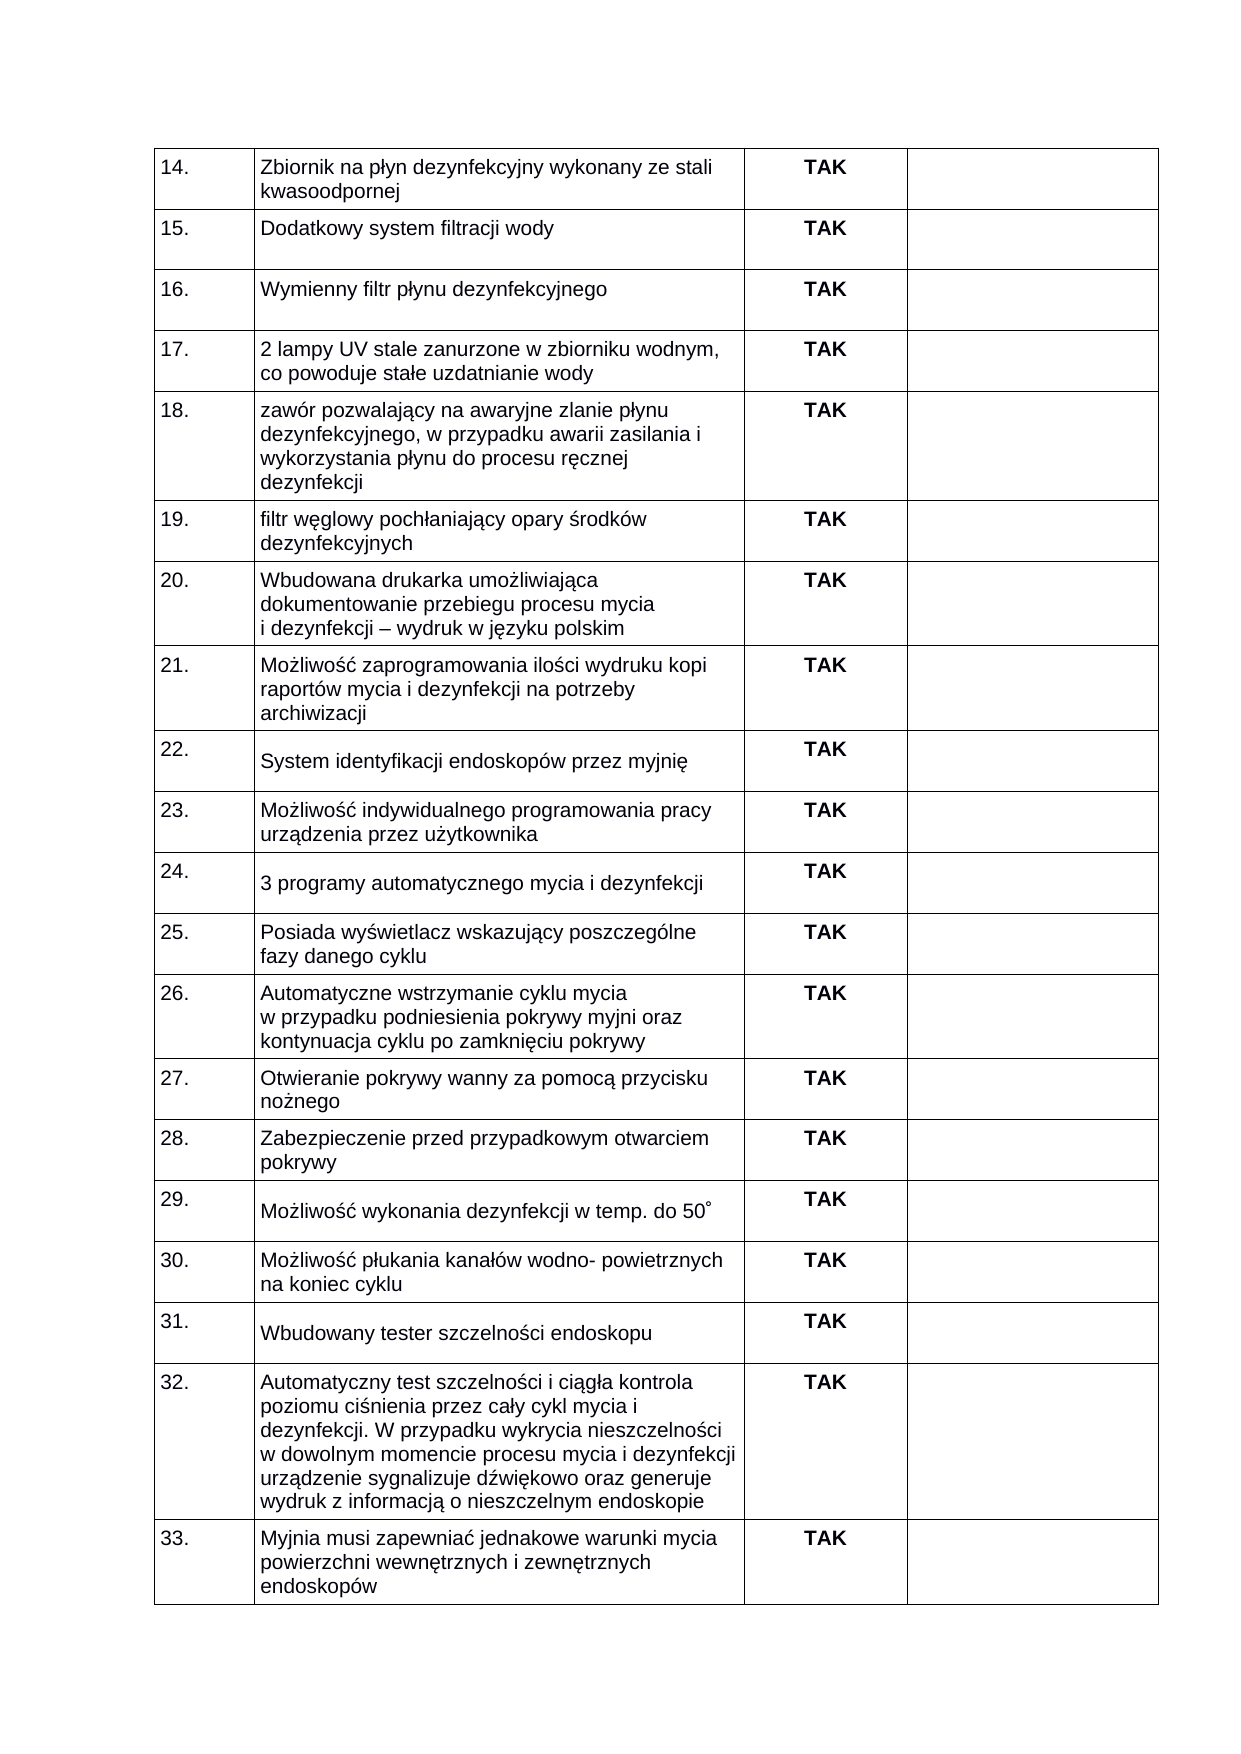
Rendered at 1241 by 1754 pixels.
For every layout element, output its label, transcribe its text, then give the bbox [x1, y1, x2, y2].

table_cell TAK [745, 853, 907, 913]
table_cell [155, 731, 254, 791]
table_cell [908, 914, 1158, 973]
table_cell [908, 562, 1158, 645]
table_cell filtr węglowy pochłaniający opary środków dezynfekcyjnych [255, 501, 744, 561]
table_cell Możliwość zaprogramowania ilości wydruku kopi raportów mycia i dezynfekcji na potrzeby archiwizacji [255, 646, 744, 730]
table_cell Wbudowany tester szczelności endoskopu [255, 1303, 744, 1362]
table_cell [908, 1181, 1158, 1241]
table_cell Wbudowana drukarka umożliwiająca dokumentowanie przebiegu procesu mycia i dezynfekcji – wydruk w języku polskim [255, 562, 744, 645]
table_cell [155, 149, 254, 208]
table_cell [908, 210, 1158, 269]
table_cell [908, 501, 1158, 561]
table_cell TAK [745, 731, 907, 791]
table_cell [155, 210, 254, 269]
table_cell Automatyczny test szczelności i ciągła kontrola poziomu ciśnienia przez cały cykl mycia i dezynfekcji. W przypadku wykrycia nieszczelności w dowolnym momencie procesu mycia i dezynfekcji urządzenie sygnalizuje dźwiękowo oraz generuje wydruk z informacją o nieszczelnym endoskopie [255, 1364, 744, 1519]
table_cell TAK [745, 646, 907, 730]
table_cell zawór pozwalający na awaryjne zlanie płynu dezynfekcyjnego, w przypadku awarii zasilania i wykorzystania płynu do procesu ręcznej dezynfekcji [255, 392, 744, 500]
table_cell Wymienny filtr płynu dezynfekcyjnego [255, 270, 744, 330]
table_cell [155, 1364, 254, 1519]
table_cell Zbiornik na płyn dezynfekcyjny wykonany ze stali kwasoodpornej [255, 149, 744, 208]
table_cell Możliwość wykonania dezynfekcji w temp. do 50˚ [255, 1181, 744, 1241]
table_cell TAK [745, 914, 907, 973]
table_cell [908, 975, 1158, 1058]
table_cell Automatyczne wstrzymanie cyklu mycia w przypadku podniesienia pokrywy myjni oraz kontynuacja cyklu po zamknięciu pokrywy [255, 975, 744, 1058]
table_cell [155, 646, 254, 730]
table_cell [155, 562, 254, 645]
table_cell Posiada wyświetlacz wskazujący poszczególne fazy danego cyklu [255, 914, 744, 973]
table_cell Zabezpieczenie przed przypadkowym otwarciem pokrywy [255, 1120, 744, 1180]
table_cell [155, 1242, 254, 1302]
table_cell [155, 270, 254, 330]
table_cell TAK [745, 1364, 907, 1519]
table_cell Otwieranie pokrywy wanny za pomocą przycisku nożnego [255, 1059, 744, 1119]
table_cell TAK [745, 562, 907, 645]
table_cell [908, 1520, 1158, 1604]
table_cell [908, 1303, 1158, 1362]
table_cell [908, 792, 1158, 852]
table_cell TAK [745, 975, 907, 1058]
table_cell Możliwość płukania kanałów wodno- powietrznych na koniec cyklu [255, 1242, 744, 1302]
table_cell TAK [745, 210, 907, 269]
table_cell System identyfikacji endoskopów przez myjnię [255, 731, 744, 791]
table_cell [908, 270, 1158, 330]
table_cell Myjnia musi zapewniać jednakowe warunki mycia powierzchni wewnętrznych i zewnętrznych endoskopów [255, 1520, 744, 1604]
table_cell [155, 853, 254, 913]
table_cell [155, 331, 254, 391]
table_cell [155, 792, 254, 852]
table_cell [155, 1520, 254, 1604]
table_cell TAK [745, 1120, 907, 1180]
table_cell [155, 1059, 254, 1119]
table_cell TAK [745, 501, 907, 561]
table_cell [155, 914, 254, 973]
table_cell [908, 149, 1158, 208]
table_cell [155, 501, 254, 561]
table_cell TAK [745, 1303, 907, 1362]
table_cell [155, 975, 254, 1058]
table_cell 3 programy automatycznego mycia i dezynfekcji [255, 853, 744, 913]
table_cell TAK [745, 1181, 907, 1241]
table_cell [155, 1181, 254, 1241]
table_cell TAK [745, 392, 907, 500]
table_cell TAK [745, 1242, 907, 1302]
table_cell TAK [745, 149, 907, 208]
table_cell [908, 1059, 1158, 1119]
table_cell [155, 1303, 254, 1362]
table_cell [155, 392, 254, 500]
table_cell [908, 1120, 1158, 1180]
table_cell 2 lampy UV stale zanurzone w zbiorniku wodnym, co powoduje stałe uzdatnianie wody [255, 331, 744, 391]
table_cell [908, 731, 1158, 791]
table_cell [908, 331, 1158, 391]
table_cell [908, 1242, 1158, 1302]
table_cell [155, 1120, 254, 1180]
table_cell TAK [745, 1059, 907, 1119]
table_cell TAK [745, 331, 907, 391]
table_cell [908, 646, 1158, 730]
table_cell Możliwość indywidualnego programowania pracy urządzenia przez użytkownika [255, 792, 744, 852]
table_cell TAK [745, 792, 907, 852]
table_cell TAK [745, 270, 907, 330]
table_cell Dodatkowy system filtracji wody [255, 210, 744, 269]
table_cell [908, 1364, 1158, 1519]
table_cell [908, 853, 1158, 913]
table_cell [908, 392, 1158, 500]
table_cell TAK [745, 1520, 907, 1604]
